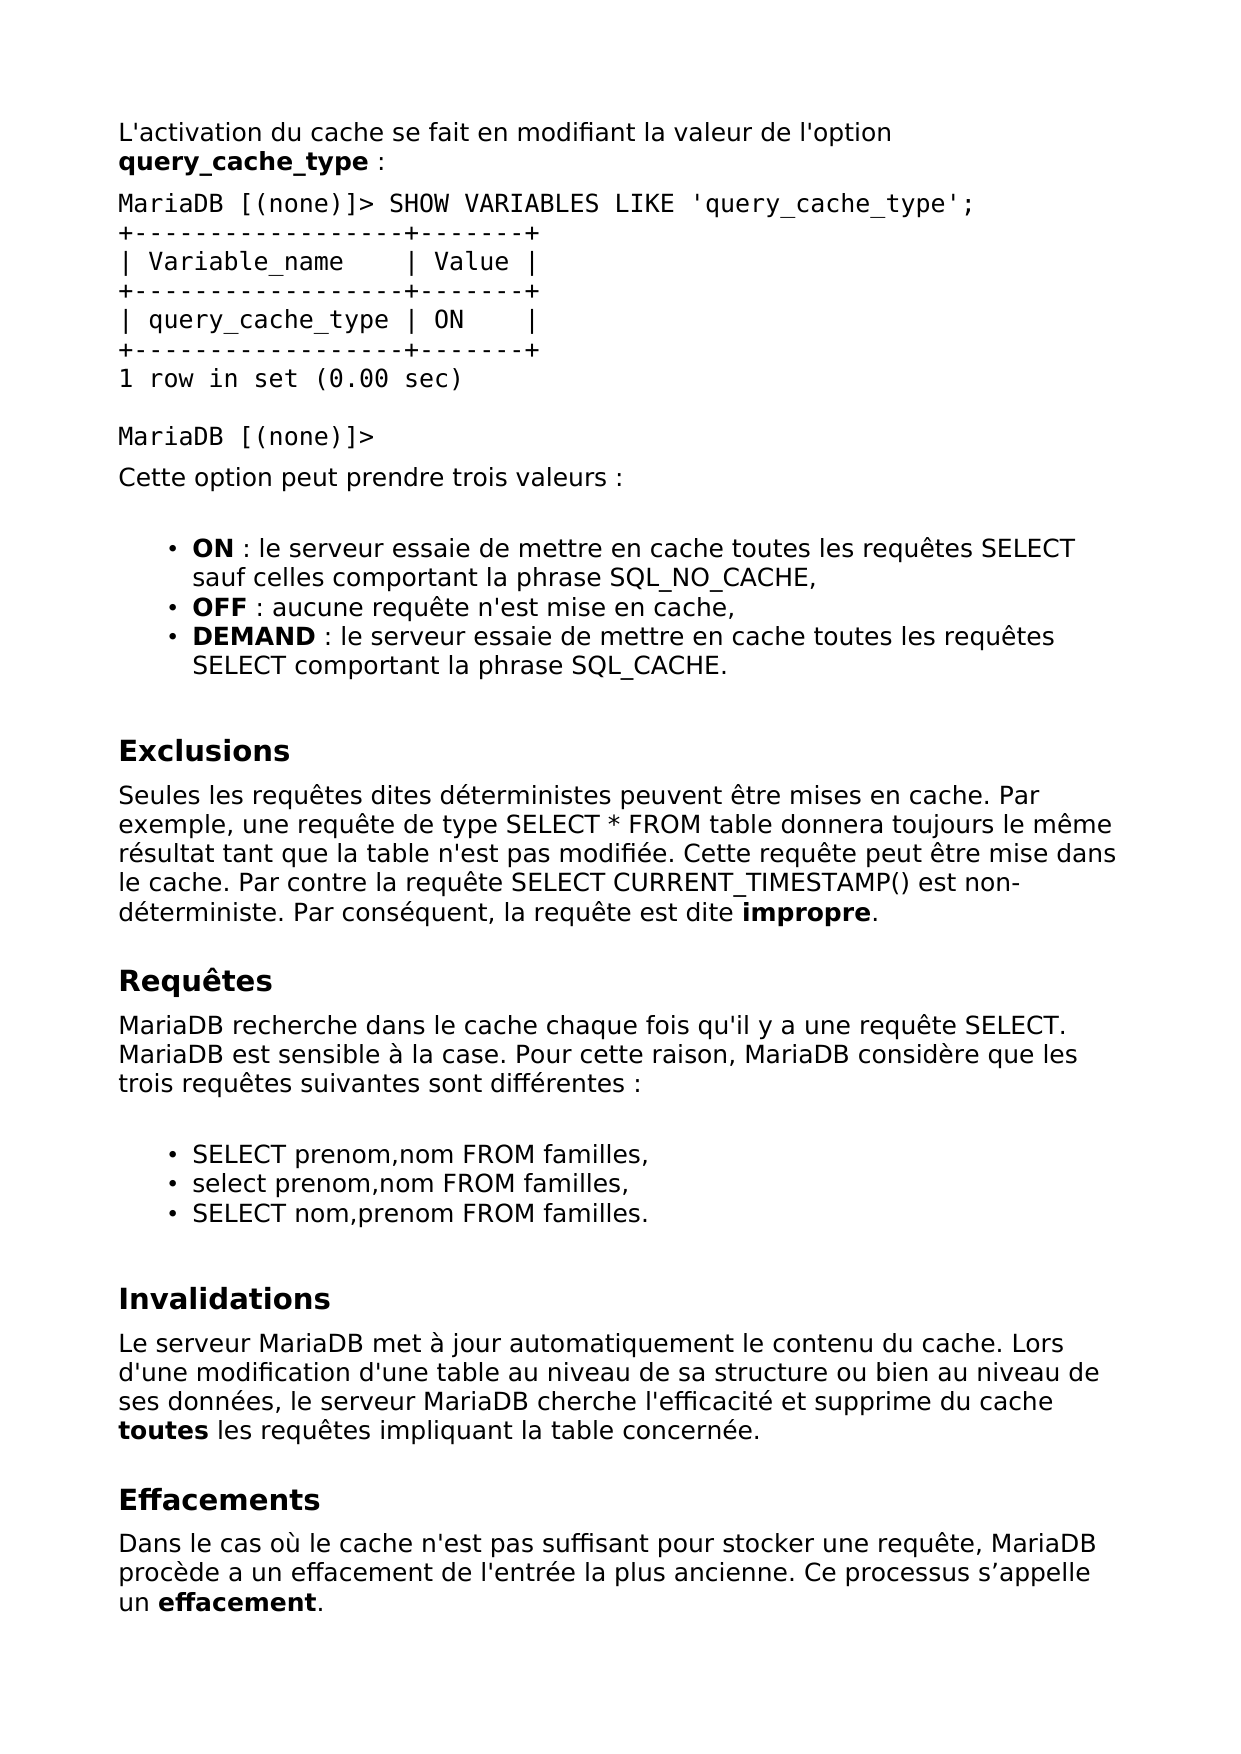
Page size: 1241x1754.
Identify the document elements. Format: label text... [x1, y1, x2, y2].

text MariaDB [(none)]> SHOW VARIABLES LIKE 'query_cache_type'; +------------------+-------+ | Variable_name | Value | +------------------+-------+ | query_cache_type | ON | +------------------+-------+ 1 row in set (0.00 sec) MariaDB [(none)]> [118, 189, 1122, 451]
list DEMAND : le serveur essaie de mettre en cache toutes les requêtes SELECT comportant la phrase SQL_CACHE. [177, 622, 1122, 680]
subtitle Requêtes [118, 964, 1122, 998]
subtitle Effacements [118, 1483, 1122, 1517]
text Dans le cas où le cache n'est pas suffisant pour stocker une requête, MariaDB procède a un effacement de l'entrée la plus ancienne. Ce processus s’appelle un effacement. [118, 1529, 1122, 1617]
list SELECT prenom,nom FROM familles, [177, 1140, 1122, 1169]
list SELECT nom,prenom FROM familles. [177, 1199, 1122, 1228]
subtitle Exclusions [118, 735, 1122, 769]
subtitle Invalidations [118, 1282, 1122, 1316]
list ON : le serveur essaie de mettre en cache toutes les requêtes SELECT sauf celles comportant la phrase SQL_NO_CACHE, [177, 534, 1122, 593]
list OFF : aucune requête n'est mise en cache, [177, 593, 1122, 622]
list select prenom,nom FROM familles, [177, 1169, 1122, 1199]
text Le serveur MariaDB met à jour automatiquement le contenu du cache. Lors d'une modification d'une table au niveau de sa structure ou bien au niveau de ses données, le serveur MariaDB cherche l'efficacité et supprime du cache toutes les requêtes impliquant la table concernée. [118, 1329, 1122, 1446]
text Seules les requêtes dites déterministes peuvent être mises en cache. Par exemple, une requête de type SELECT * FROM table donnera toujours le même résultat tant que la table n'est pas modifiée. Cette requête peut être mise dans le cache. Par contre la requête SELECT CURRENT_TIMESTAMP() est non-déterministe. Par conséquent, la requête est dite impropre. [118, 781, 1122, 927]
text MariaDB recherche dans le cache chaque fois qu'il y a une requête SELECT. MariaDB est sensible à la case. Pour cette raison, MariaDB considère que les trois requêtes suivantes sont différentes : [118, 1011, 1122, 1098]
text Cette option peut prendre trois valeurs : [118, 463, 1122, 492]
text L'activation du cache se fait en modifiant la valeur de l'option query_cache_type : [118, 118, 1122, 176]
